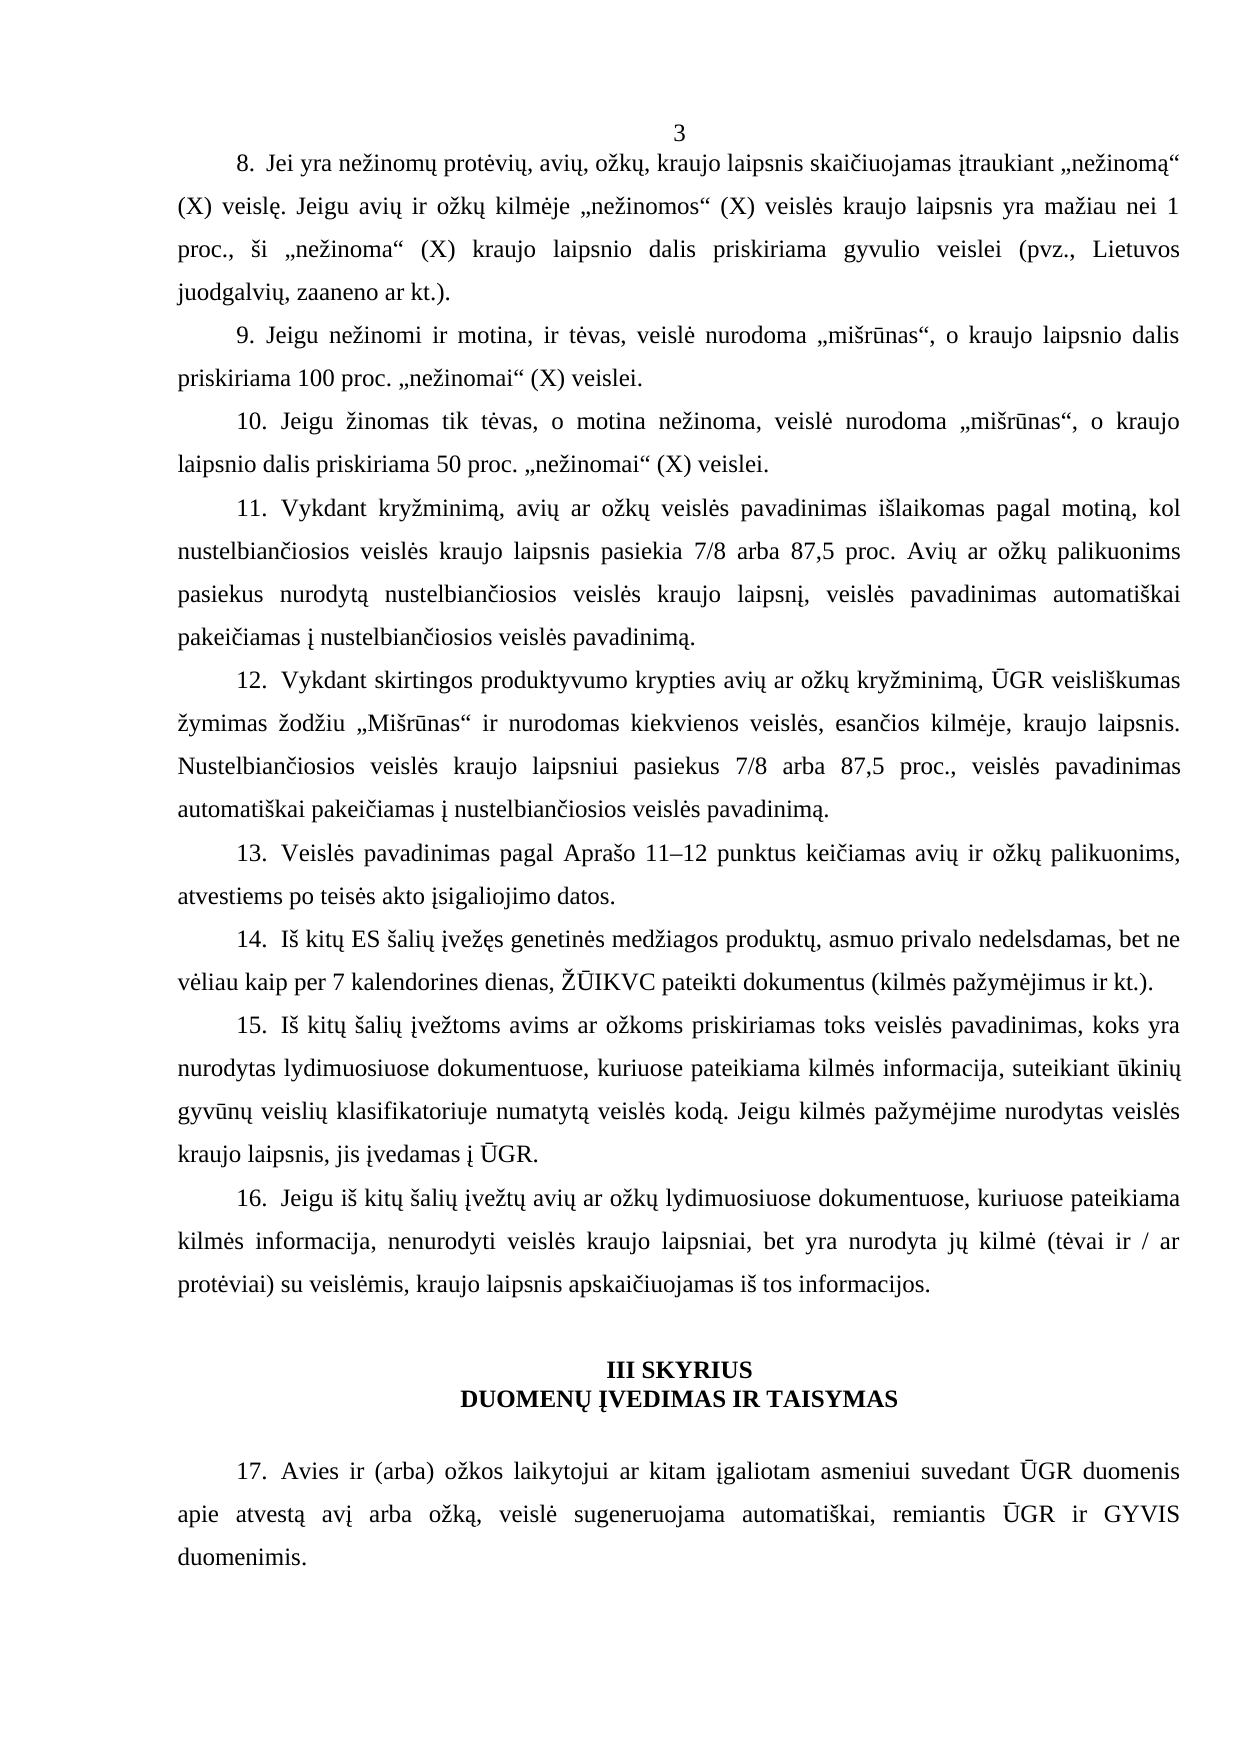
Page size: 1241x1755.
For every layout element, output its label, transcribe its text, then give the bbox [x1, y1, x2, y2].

text DUOMENŲ ĮVEDIMAS IR TAISYMAS [177, 1384, 1181, 1413]
text 17. Avies ir (arba) ožkos laikytojui ar kitam įgaliotam asmeniui suvedant ŪGR duomenis apie atvestą avį arba ožką, veislė sugeneruojama automatiškai, remiantis ŪGR ir GYVIS duomenimis. [177, 1456, 1181, 1571]
text 15. Iš kitų šalių įvežtoms avims ar ožkoms priskiriamas toks veislės pavadinimas, koks yra nurodytas lydimuosiuose dokumentuose, kuriuose pateikiama kilmės informacija, suteikiant ūkinių gyvūnų veislių klasifikatoriuje numatytą veislės kodą. Jeigu kilmės pažymėjime nurodytas veislės kraujo laipsnis, jis įvedamas į ŪGR. [177, 1010, 1181, 1168]
text 13. Veislės pavadinimas pagal Aprašo 11–12 punktus keičiamas avių ir ožkų palikuonims, atvestiems po teisės akto įsigaliojimo datos. [177, 838, 1181, 909]
text 10. Jeigu žinomas tik tėvas, o motina nežinoma, veislė nurodoma „mišrūnas“, o kraujo laipsnio dalis priskiriama 50 proc. „nežinomai“ (X) veislei. [177, 406, 1181, 478]
text 16. Jeigu iš kitų šalių įvežtų avių ar ožkų lydimuosiuose dokumentuose, kuriuose pateikiama kilmės informacija, nenurodyti veislės kraujo laipsniai, bet yra nurodyta jų kilmė (tėvai ir / ar protėviai) su veislėmis, kraujo laipsnis apskaičiuojamas iš tos informacijos. [177, 1183, 1181, 1298]
text III SKYRIUS [177, 1355, 1181, 1384]
text 9. Jeigu nežinomi ir motina, ir tėvas, veislė nurodoma „mišrūnas“, o kraujo laipsnio dalis priskiriama 100 proc. „nežinomai“ (X) veislei. [177, 320, 1181, 392]
text 14. Iš kitų ES šalių įvežęs genetinės medžiagos produktų, asmuo privalo nedelsdamas, bet ne vėliau kaip per 7 kalendorines dienas, ŽŪIKVC pateikti dokumentus (kilmės pažymėjimus ir kt.). [177, 924, 1181, 996]
text 12. Vykdant skirtingos produktyvumo krypties avių ar ožkų kryžminimą, ŪGR veisliškumas žymimas žodžiu „Mišrūnas“ ir nurodomas kiekvienos veislės, esančios kilmėje, kraujo laipsnis. Nustelbiančiosios veislės kraujo laipsniui pasiekus 7/8 arba 87,5 proc., veislės pavadinimas automatiškai pakeičiamas į nustelbiančiosios veislės pavadinimą. [177, 665, 1181, 823]
text 8. Jei yra nežinomų protėvių, avių, ožkų, kraujo laipsnis skaičiuojamas įtraukiant „nežinomą“ (X) veislę. Jeigu avių ir ožkų kilmėje „nežinomos“ (X) veislės kraujo laipsnis yra mažiau nei 1 proc., ši „nežinoma“ (X) kraujo laipsnio dalis priskiriama gyvulio veislei (pvz., Lietuvos juodgalvių, zaaneno ar kt.). [177, 148, 1181, 306]
text 11. Vykdant kryžminimą, avių ar ožkų veislės pavadinimas išlaikomas pagal motiną, kol nustelbiančiosios veislės kraujo laipsnis pasiekia 7/8 arba 87,5 proc. Avių ar ožkų palikuonims pasiekus nurodytą nustelbiančiosios veislės kraujo laipsnį, veislės pavadinimas automatiškai pakeičiamas į nustelbiančiosios veislės pavadinimą. [177, 493, 1181, 651]
